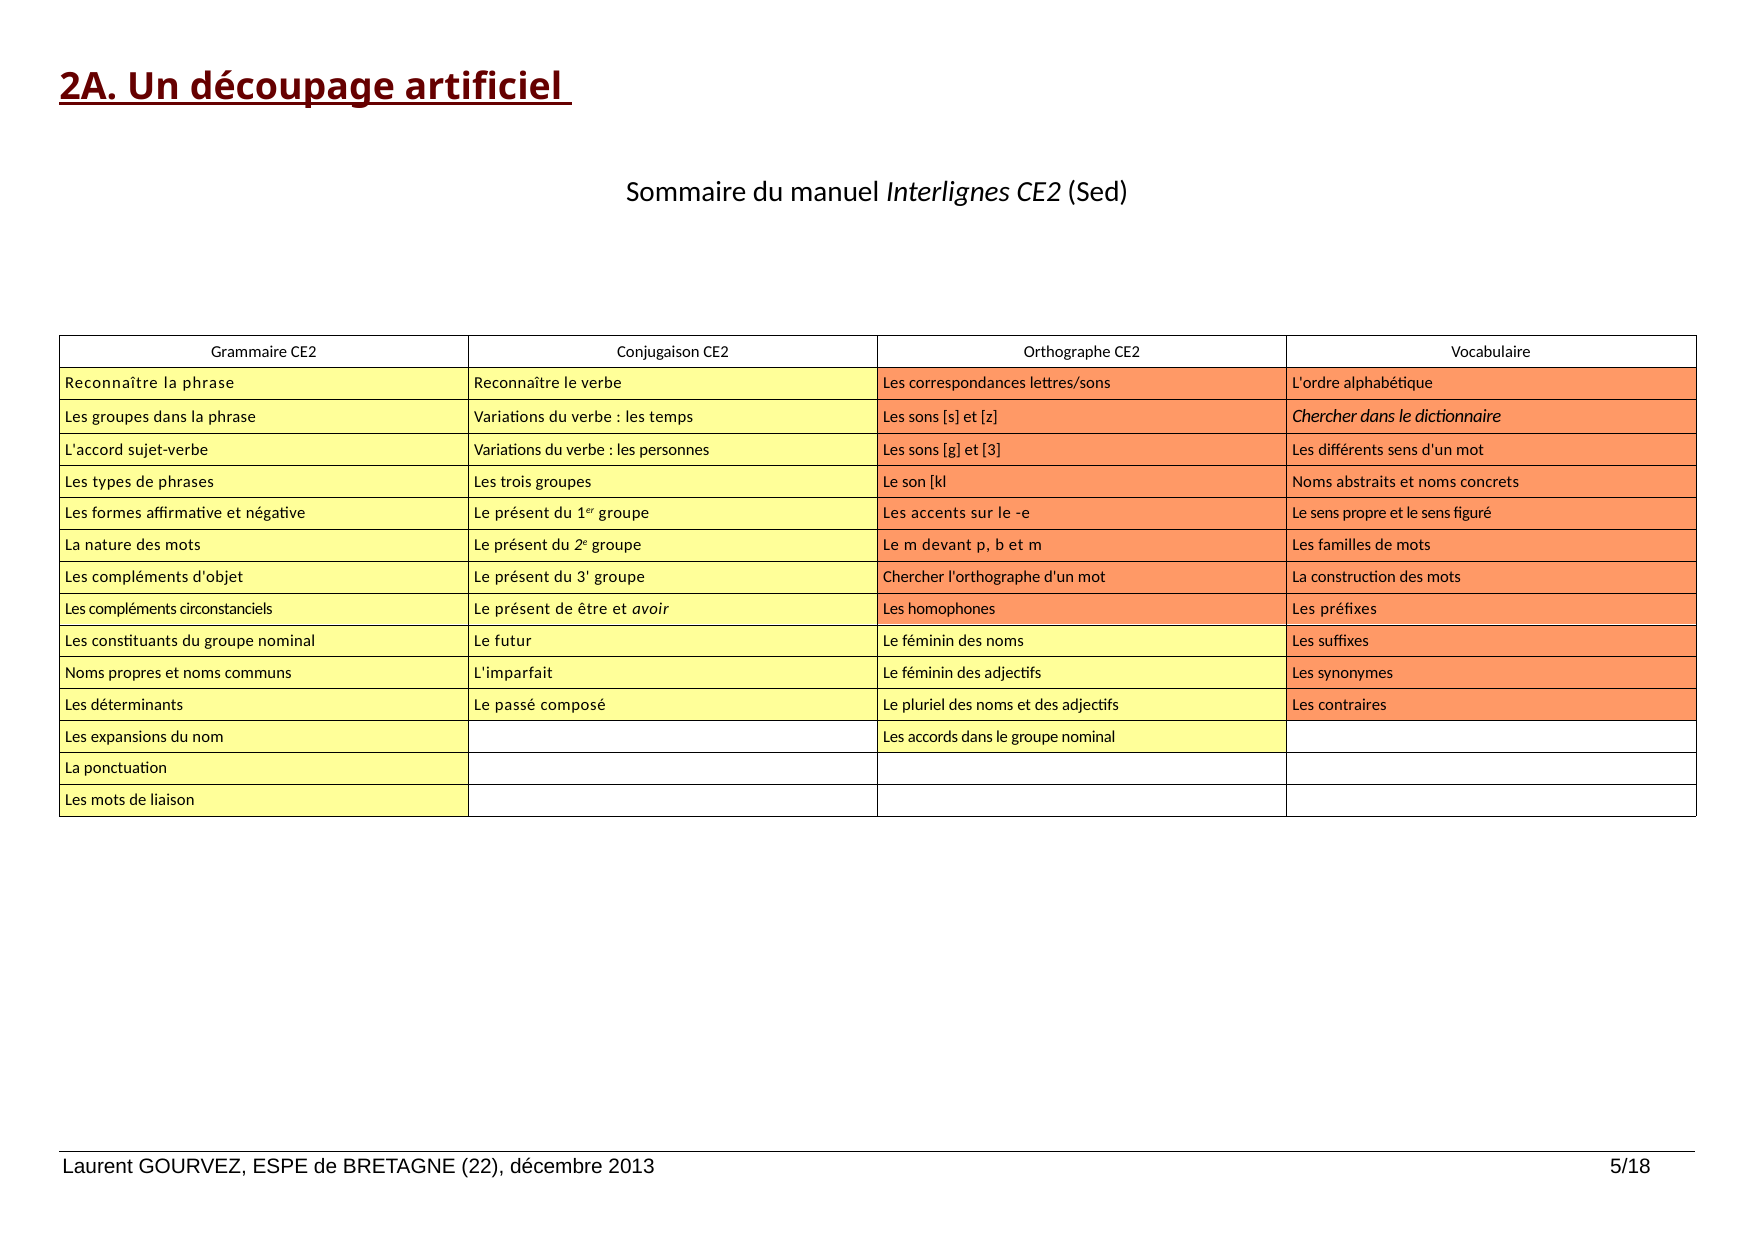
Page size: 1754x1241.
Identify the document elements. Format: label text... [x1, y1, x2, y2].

table_cell Les types de phrases [60, 466, 468, 497]
table_cell [1287, 753, 1696, 784]
table_cell La construction des mots [1287, 562, 1696, 593]
table_cell Les différents sens d'un mot [1287, 434, 1696, 465]
table_cell Chercher dans le dictionnaire [1287, 400, 1696, 433]
table_cell Les groupes dans la phrase [60, 400, 468, 433]
table_cell [469, 721, 877, 752]
table_cell Les contraires [1287, 689, 1696, 720]
table_cell Les trois groupes [469, 466, 877, 497]
table_cell [878, 753, 1286, 784]
table_cell La ponctuation [60, 753, 468, 784]
table_cell L'ordre alphabétique [1287, 368, 1696, 399]
table_cell L'imparfait [469, 657, 877, 688]
table_cell Les familles de mots [1287, 530, 1696, 561]
table_cell Les expansions du nom [60, 721, 468, 752]
table_cell Chercher l'orthographe d'un mot [878, 562, 1286, 593]
table_cell Les sons [g] et [3] [878, 434, 1286, 465]
text Sommaire du manuel Interlignes CE2 (Sed) [59, 173, 1695, 209]
table_cell Les synonymes [1287, 657, 1696, 688]
table_cell Le présent du 2e groupe [469, 530, 877, 561]
table_cell La nature des mots [60, 530, 468, 561]
table_cell [1287, 721, 1696, 752]
table_cell Noms abstraits et noms concrets [1287, 466, 1696, 497]
table_cell [469, 753, 877, 784]
text 2A. Un découpage artificiel [59, 59, 1695, 110]
table_cell Le passé composé [469, 689, 877, 720]
table_cell Reconnaître le verbe [469, 368, 877, 399]
table_cell Le son [kl [878, 466, 1286, 497]
table_cell Les constituants du groupe nominal [60, 626, 468, 656]
table_cell Les déterminants [60, 689, 468, 720]
table_cell Variations du verbe : les temps [469, 400, 877, 433]
table_header Vocabulaire [1287, 336, 1696, 367]
table_cell Les homophones [878, 594, 1286, 624]
table_cell Les formes affirmative et négative [60, 498, 468, 529]
table_cell [469, 785, 877, 816]
table_header Orthographe CE2 [878, 336, 1286, 367]
table_cell Le futur [469, 626, 877, 656]
table_cell Le m devant p, b et m [878, 530, 1286, 561]
table_cell L'accord sujet-verbe [60, 434, 468, 465]
table_cell Reconnaître la phrase [60, 368, 468, 399]
table_cell Le pluriel des noms et des adjectifs [878, 689, 1286, 720]
table_cell Les compléments d'objet [60, 562, 468, 593]
table_cell Le sens propre et le sens figuré [1287, 498, 1696, 529]
table_header Conjugaison CE2 [469, 336, 877, 367]
table_cell Les correspondances lettres/sons [878, 368, 1286, 399]
table_cell Les accords dans le groupe nominal [878, 721, 1286, 752]
table_cell Les accents sur le -e [878, 498, 1286, 529]
table_cell Les compléments circonstanciels [60, 594, 468, 624]
table_cell Les sons [s] et [z] [878, 400, 1286, 433]
table_cell [1287, 785, 1696, 816]
table_cell Les mots de liaison [60, 785, 468, 816]
table_cell Variations du verbe : les personnes [469, 434, 877, 465]
table_cell Le féminin des noms [878, 626, 1286, 656]
table_cell [878, 785, 1286, 816]
table_cell Le féminin des adjectifs [878, 657, 1286, 688]
table_cell Les suffixes [1287, 626, 1696, 656]
table_cell Noms propres et noms communs [60, 657, 468, 688]
table_cell Les préfixes [1287, 594, 1696, 624]
table_cell Le présent de être et avoir [469, 594, 877, 624]
table_cell Le présent du 3' groupe [469, 562, 877, 593]
table_cell Le présent du 1er groupe [469, 498, 877, 529]
table_header Grammaire CE2 [60, 336, 468, 367]
